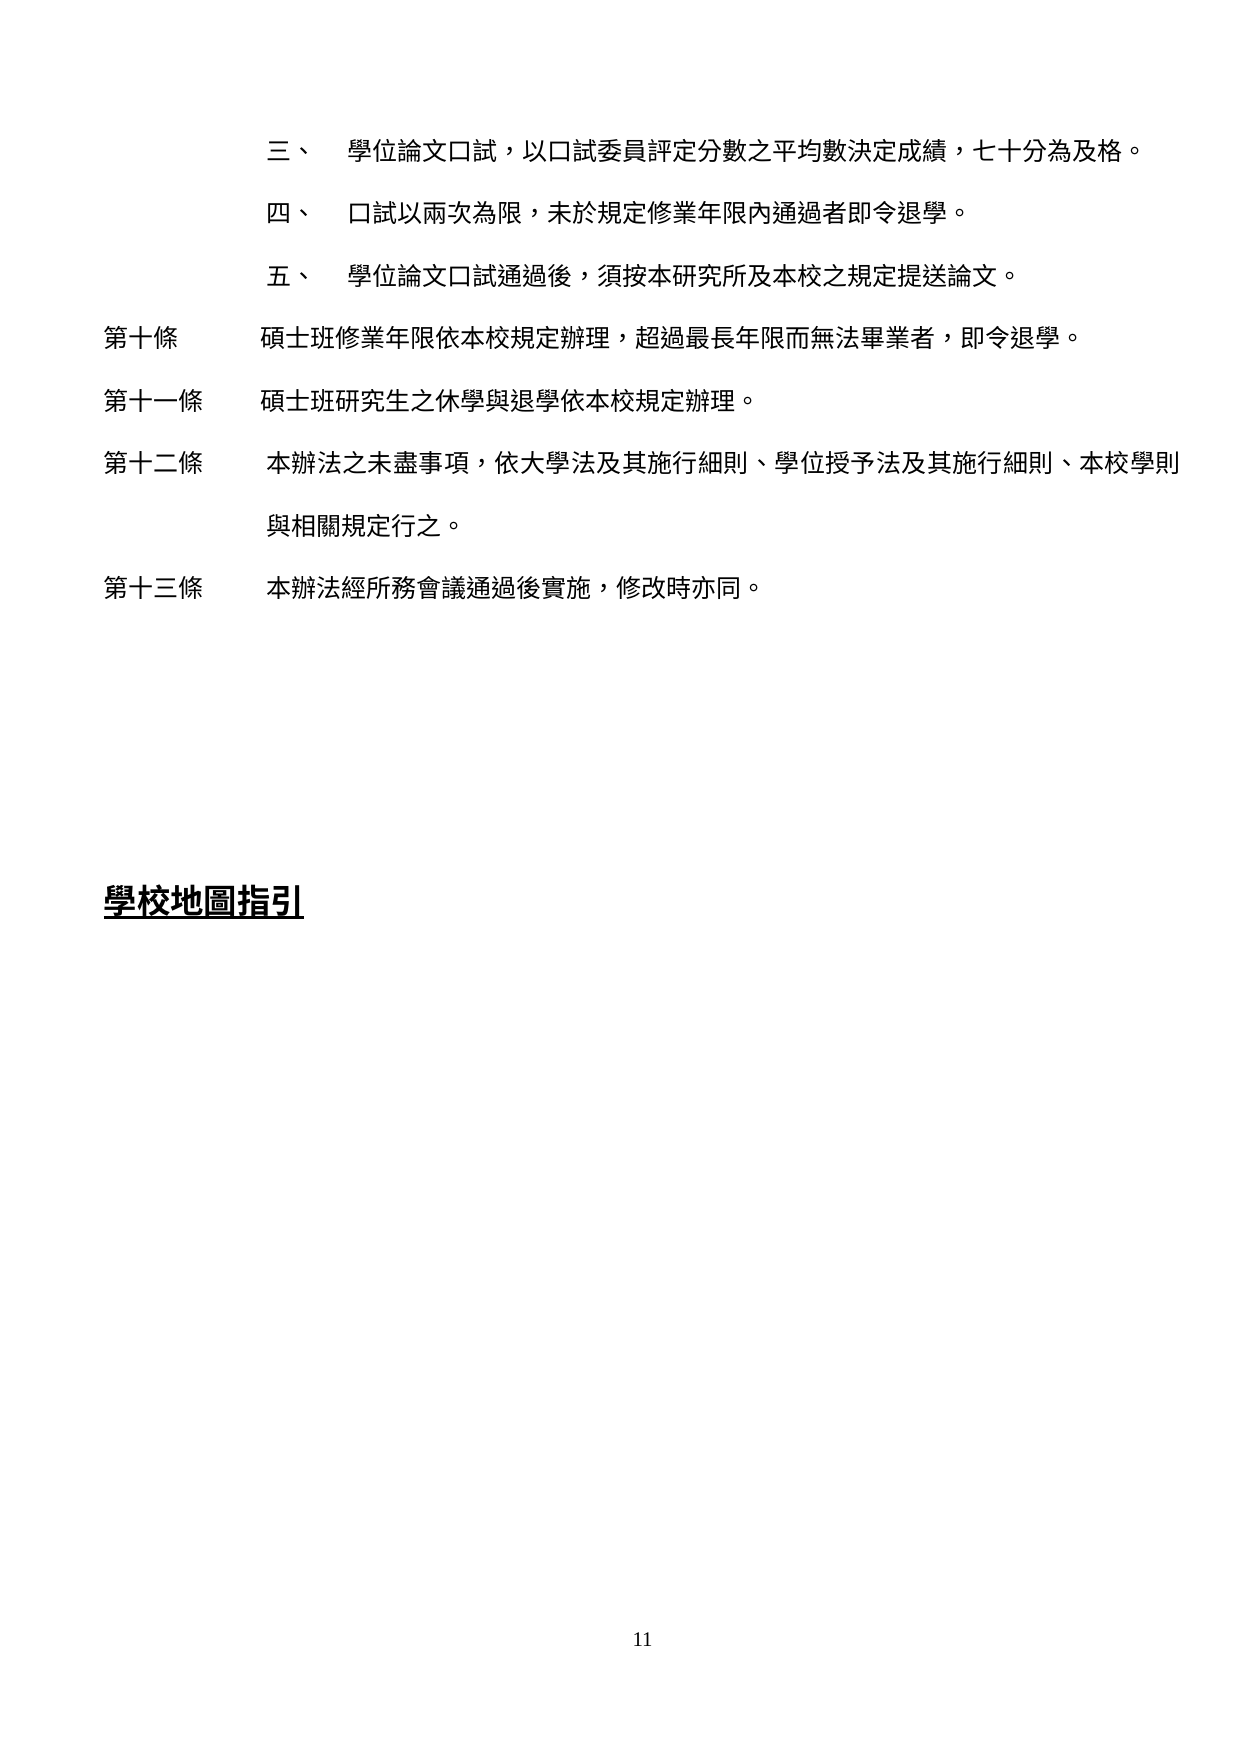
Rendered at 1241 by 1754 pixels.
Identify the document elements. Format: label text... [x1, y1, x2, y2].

text 四、 口試以兩次為限，未於規定修業年限內通過者即令退學。 [266, 170, 1181, 233]
text 第十條 碩士班修業年限依本校規定辦理，超過最長年限而無法畢業者，即令退學。 [103, 295, 1181, 358]
text 學校地圖指引 [103, 858, 1181, 920]
text 第十二條 本辦法之未盡事項，依大學法及其施行細則、學位授予法及其施行細則、本校學則與相關規定行之。 [103, 420, 1181, 545]
text 第十三條 本辦法經所務會議通過後實施，修改時亦同。 [103, 545, 1181, 608]
text 三、 學位論文口試，以口試委員評定分數之平均數決定成績，七十分為及格。 [266, 108, 1181, 170]
text 第十一條 碩士班研究生之休學與退學依本校規定辦理。 [103, 358, 1181, 420]
text 五、 學位論文口試通過後，須按本研究所及本校之規定提送論文。 [266, 233, 1181, 295]
